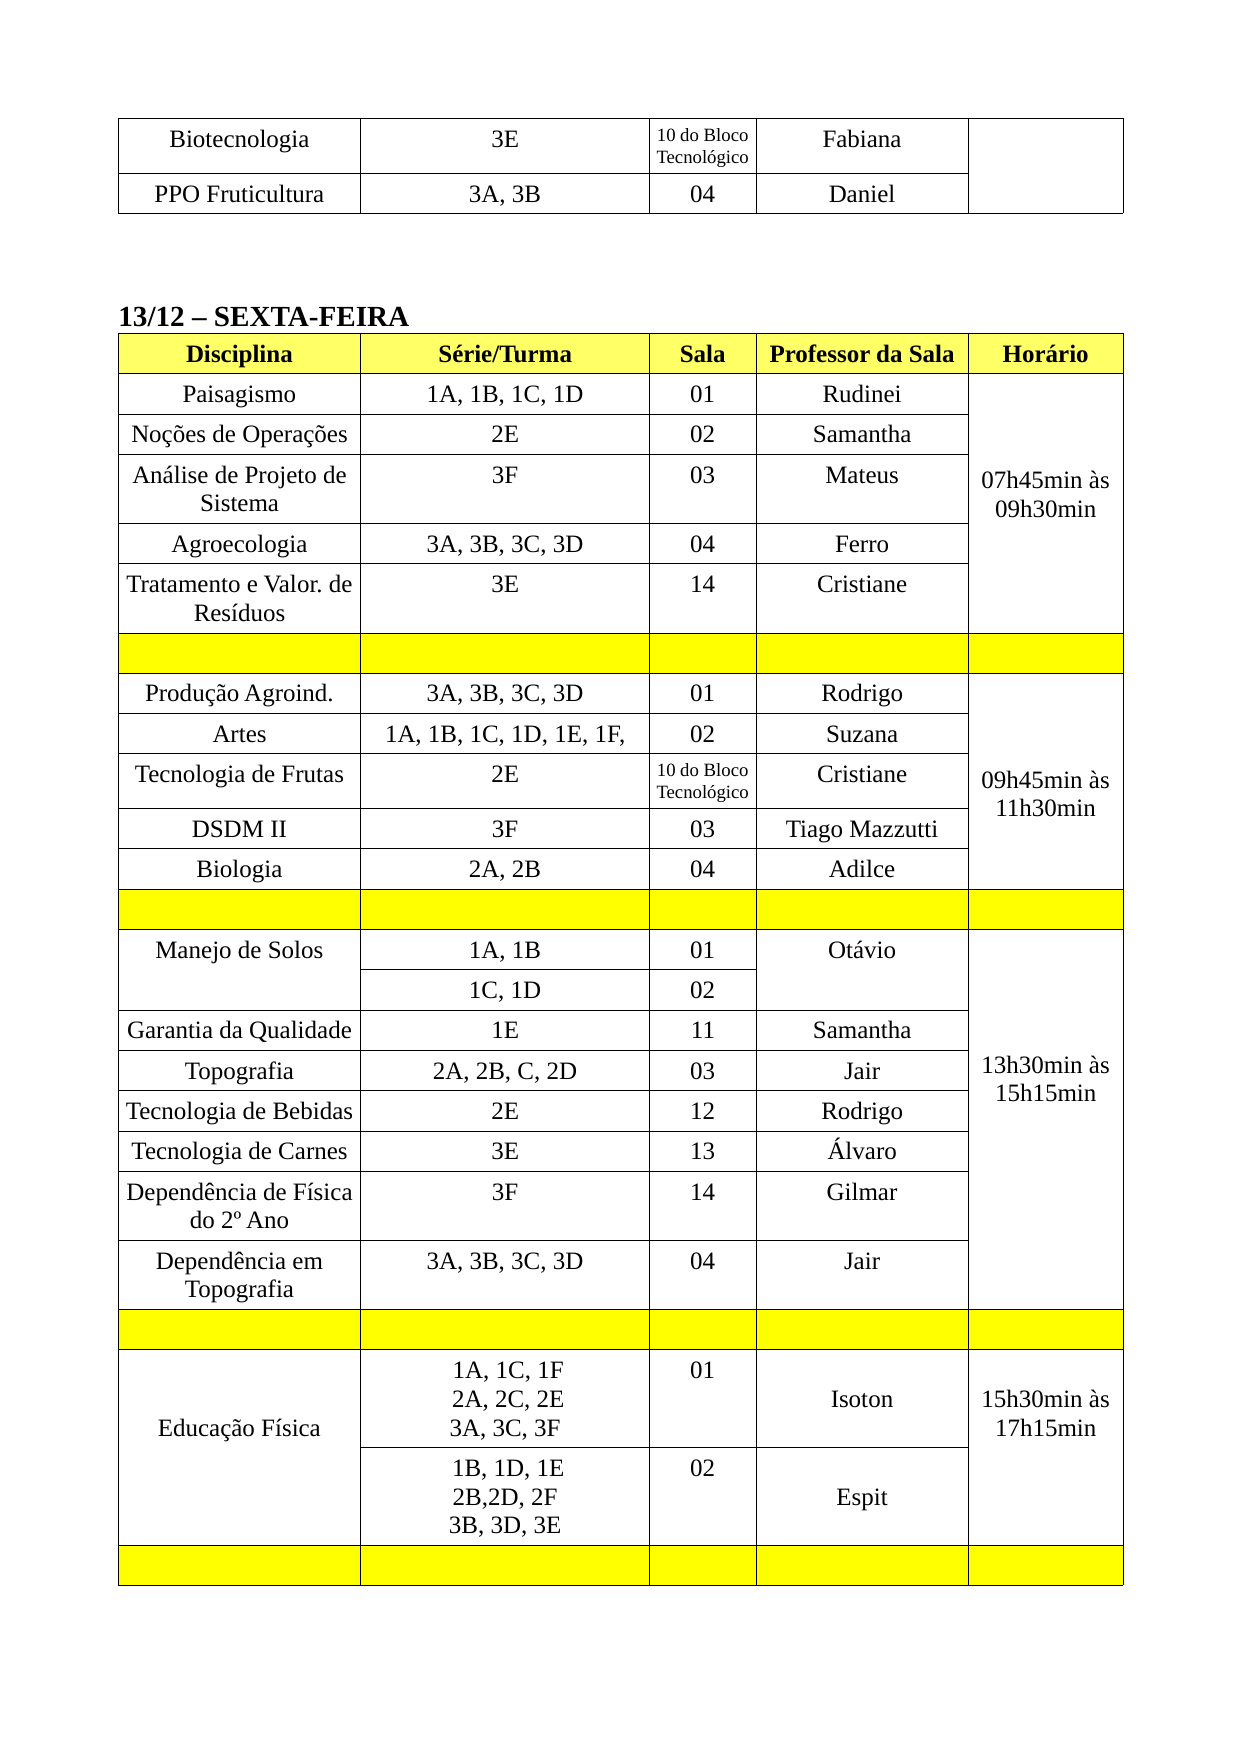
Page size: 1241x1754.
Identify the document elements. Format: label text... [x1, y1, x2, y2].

table_cell Tiago Mazzutti [757, 809, 968, 848]
table_cell Isoton [757, 1350, 968, 1447]
table_cell Samantha [757, 1011, 968, 1050]
table_cell Cristiane [757, 754, 968, 808]
table_cell 13 [650, 1132, 756, 1171]
table_cell 14 [650, 1172, 756, 1240]
table_cell 3A, 3B [361, 174, 649, 213]
table_cell 2E [361, 1091, 649, 1131]
table_cell Biotecnologia [119, 119, 360, 173]
table_cell Artes [119, 714, 360, 753]
table_cell 01 [650, 374, 756, 414]
table_header Professor da Sala [757, 334, 968, 373]
table_cell 10 do Bloco Tecnológico [650, 754, 756, 808]
table_cell 02 [650, 714, 756, 753]
table_cell 14 [650, 564, 756, 632]
table_cell 01 [650, 674, 756, 713]
table_cell Noções de Operações [119, 415, 360, 454]
table_cell 3A, 3B, 3C, 3D [361, 524, 649, 563]
table_header Disciplina [119, 334, 360, 373]
text 13/12 – SEXTA-FEIRA [118, 299, 1122, 333]
table_cell 12 [650, 1091, 756, 1131]
table_cell [757, 1310, 968, 1349]
table_cell 1B, 1D, 1E 2B,2D, 2F 3B, 3D, 3E [361, 1448, 649, 1545]
table_cell 2A, 2B [361, 849, 649, 889]
table_cell Tecnologia de Bebidas [119, 1091, 360, 1131]
table_cell 02 [650, 1448, 756, 1545]
table_cell 2A, 2B, C, 2D [361, 1051, 649, 1090]
table_cell Paisagismo [119, 374, 360, 414]
table_cell PPO Fruticultura [119, 174, 360, 213]
table_cell 1A, 1B, 1C, 1D [361, 374, 649, 414]
table_cell 09h45min às 11h30min [969, 674, 1123, 889]
table_cell 3F [361, 1172, 649, 1240]
table_cell Jair [757, 1241, 968, 1309]
table_cell [650, 890, 756, 929]
table_cell [650, 1310, 756, 1349]
table_cell Suzana [757, 714, 968, 753]
table_cell [757, 1546, 968, 1585]
table_cell 2E [361, 415, 649, 454]
table_cell Ferro [757, 524, 968, 563]
table_cell 03 [650, 809, 756, 848]
table_header Série/Turma [361, 334, 649, 373]
table_cell [969, 1546, 1123, 1585]
table_cell 11 [650, 1011, 756, 1050]
table_cell 02 [650, 970, 756, 1009]
table_cell 02 [650, 415, 756, 454]
table_cell 1C, 1D [361, 970, 649, 1009]
table_cell DSDM II [119, 809, 360, 848]
table_cell 3F [361, 455, 649, 523]
table_cell [650, 634, 756, 673]
table_cell 15h30min às 17h15min [969, 1350, 1123, 1545]
table_cell 03 [650, 455, 756, 523]
table_cell Tratamento e Valor. de Resíduos [119, 564, 360, 632]
table_cell Cristiane [757, 564, 968, 632]
table_cell 01 [650, 930, 756, 969]
table_cell [757, 634, 968, 673]
table_cell 3A, 3B, 3C, 3D [361, 1241, 649, 1309]
table_cell [361, 634, 649, 673]
table_cell 3E [361, 564, 649, 632]
table_cell Topografia [119, 1051, 360, 1090]
table_cell Biologia [119, 849, 360, 889]
table_cell 13h30min às 15h15min [969, 930, 1123, 1309]
table_cell Dependência de Física do 2º Ano [119, 1172, 360, 1240]
table_cell [650, 1546, 756, 1585]
table_cell 1A, 1B [361, 930, 649, 969]
table_cell [361, 1546, 649, 1585]
table_cell Produção Agroind. [119, 674, 360, 713]
table_cell [969, 119, 1123, 213]
table_cell 01 [650, 1350, 756, 1447]
table_cell 3A, 3B, 3C, 3D [361, 674, 649, 713]
table_cell [119, 890, 360, 929]
table_cell Agroecologia [119, 524, 360, 563]
table_cell 10 do Bloco Tecnológico [650, 119, 756, 173]
table_cell Gilmar [757, 1172, 968, 1240]
table_cell [757, 890, 968, 929]
table_cell [969, 1310, 1123, 1349]
table_cell Rudinei [757, 374, 968, 414]
table_cell Mateus [757, 455, 968, 523]
table_cell Dependência em Topografia [119, 1241, 360, 1309]
table_cell Tecnologia de Carnes [119, 1132, 360, 1171]
table_cell Rodrigo [757, 674, 968, 713]
table_cell 2E [361, 754, 649, 808]
table_cell Álvaro [757, 1132, 968, 1171]
table_cell 1A, 1B, 1C, 1D, 1E, 1F, [361, 714, 649, 753]
table_cell 3E [361, 1132, 649, 1171]
table_cell 3F [361, 809, 649, 848]
table_cell Tecnologia de Frutas [119, 754, 360, 808]
table_cell 04 [650, 174, 756, 213]
table_cell Fabiana [757, 119, 968, 173]
table_cell [119, 1310, 360, 1349]
table_header Horário [969, 334, 1123, 373]
table_cell 03 [650, 1051, 756, 1090]
table_cell [361, 1310, 649, 1349]
table_cell Análise de Projeto de Sistema [119, 455, 360, 523]
table_cell [361, 890, 649, 929]
table_cell Otávio [757, 930, 968, 1009]
table_cell [119, 1546, 360, 1585]
table_cell Adilce [757, 849, 968, 889]
table_cell [969, 890, 1123, 929]
table_cell 3E [361, 119, 649, 173]
table_cell 1A, 1C, 1F 2A, 2C, 2E 3A, 3C, 3F [361, 1350, 649, 1447]
table_cell Jair [757, 1051, 968, 1090]
table_cell Garantia da Qualidade [119, 1011, 360, 1050]
table_cell 07h45min às 09h30min [969, 374, 1123, 632]
table_header Sala [650, 334, 756, 373]
table_cell 1E [361, 1011, 649, 1050]
table_cell Samantha [757, 415, 968, 454]
table_cell Manejo de Solos [119, 930, 360, 1009]
table_cell [969, 634, 1123, 673]
table_cell 04 [650, 524, 756, 563]
table_cell Espit [757, 1448, 968, 1545]
table_cell Rodrigo [757, 1091, 968, 1131]
table_cell [119, 634, 360, 673]
table_cell Daniel [757, 174, 968, 213]
table_cell 04 [650, 849, 756, 889]
table_cell 04 [650, 1241, 756, 1309]
table_cell Educação Física [119, 1350, 360, 1545]
